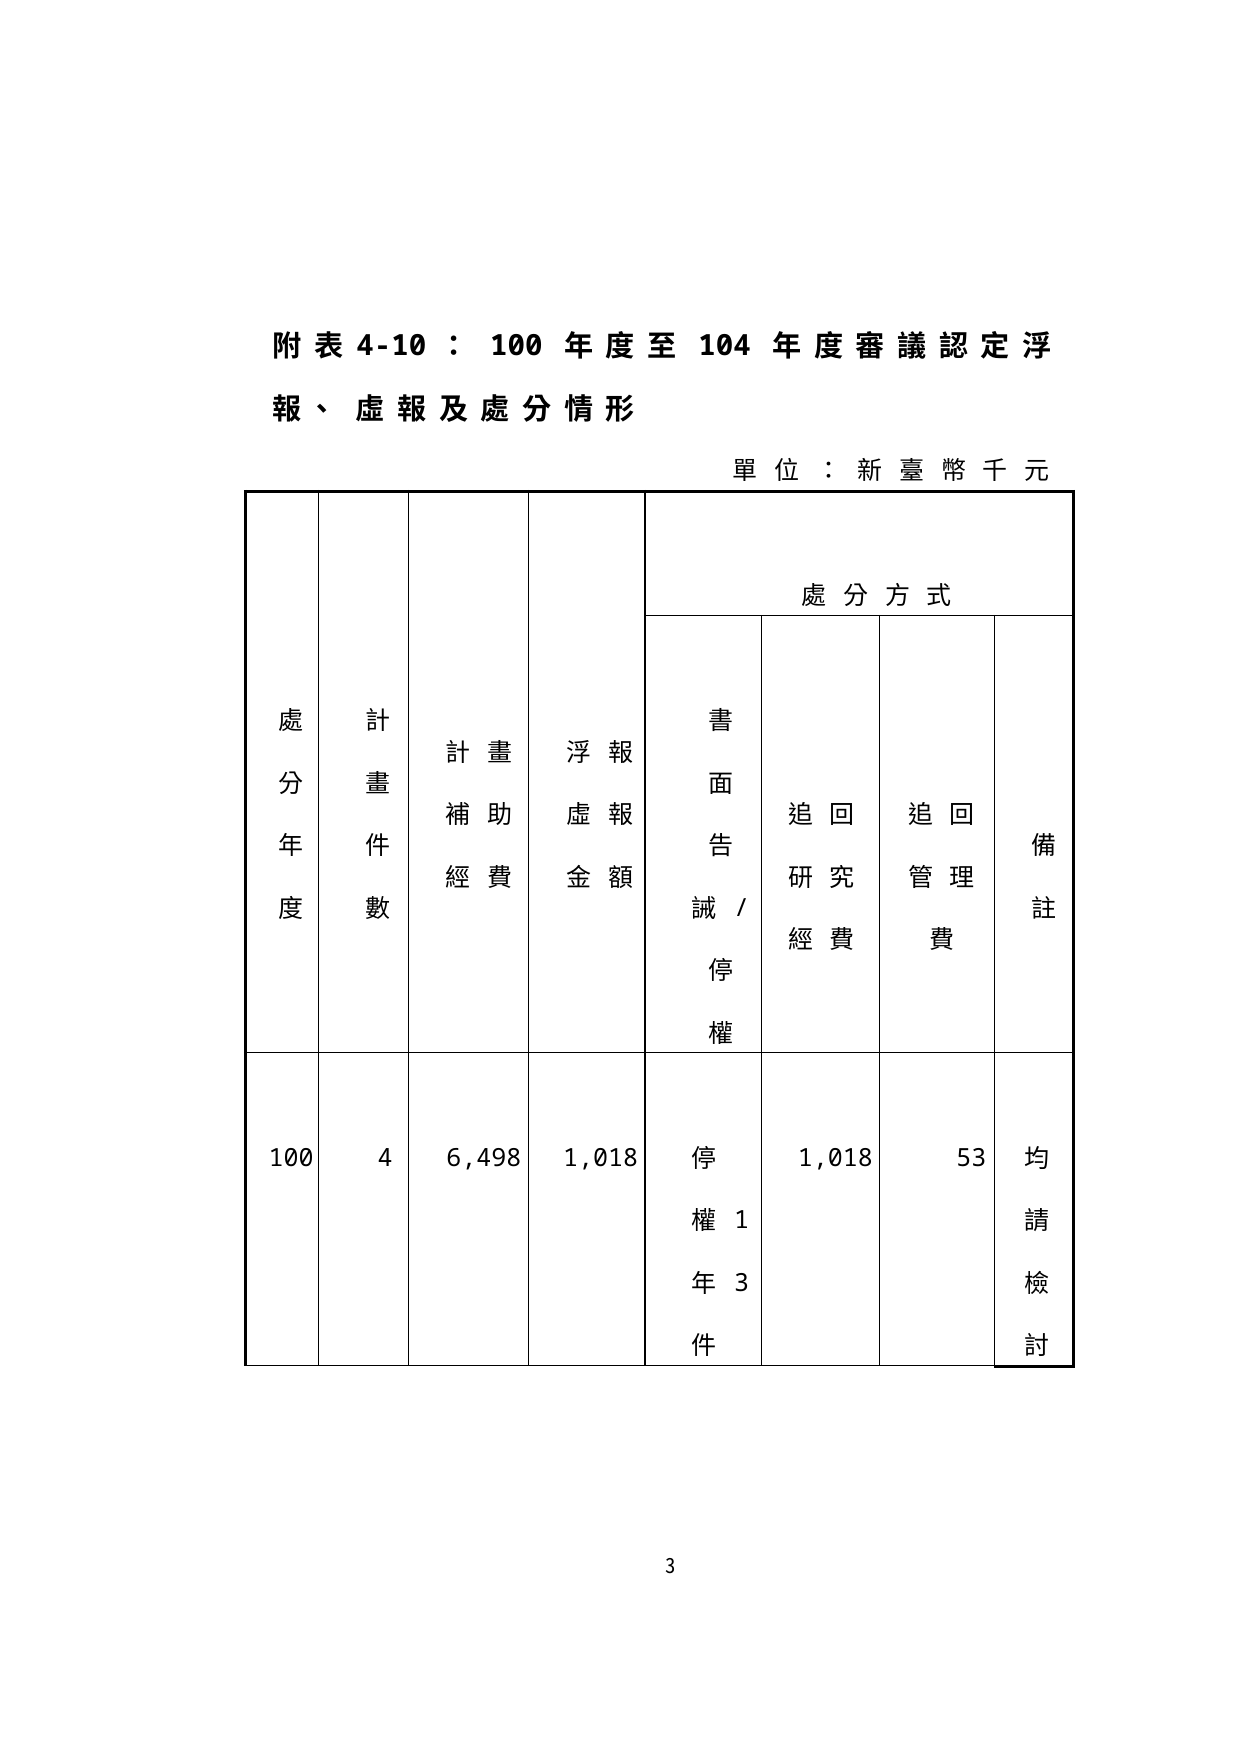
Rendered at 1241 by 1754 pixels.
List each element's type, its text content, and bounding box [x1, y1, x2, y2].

table_header 計畫 件數 [319, 493, 408, 1052]
table_cell 追回研究經費 [762, 616, 879, 1052]
table_cell 1,018 [762, 1053, 879, 1365]
table_cell 4 [319, 1053, 408, 1365]
table_cell 追回管理費 [880, 616, 994, 1052]
table_header 處分年度 [247, 493, 318, 1052]
table_cell 6,498 [409, 1053, 528, 1365]
table_cell 53 [880, 1053, 994, 1365]
table_cell 1,018 [529, 1053, 644, 1365]
table_cell 均請檢討 [995, 1053, 1072, 1365]
text 單位：新臺幣千元 [183, 427, 1058, 490]
table_cell 停權1年3件 [646, 1053, 761, 1365]
table_cell 書面告誡/停權 [646, 616, 761, 1052]
table_header 浮報虛報金額 [529, 493, 644, 1052]
table_cell 備註 [995, 616, 1072, 1052]
table_header 計畫補助經費 [409, 493, 528, 1052]
table_header 處分方式 [646, 493, 1072, 615]
table_cell 100 [247, 1053, 318, 1365]
text 附表4-10：100年度至104年度審議認定浮報、虛報及處分情形 [241, 302, 1058, 427]
